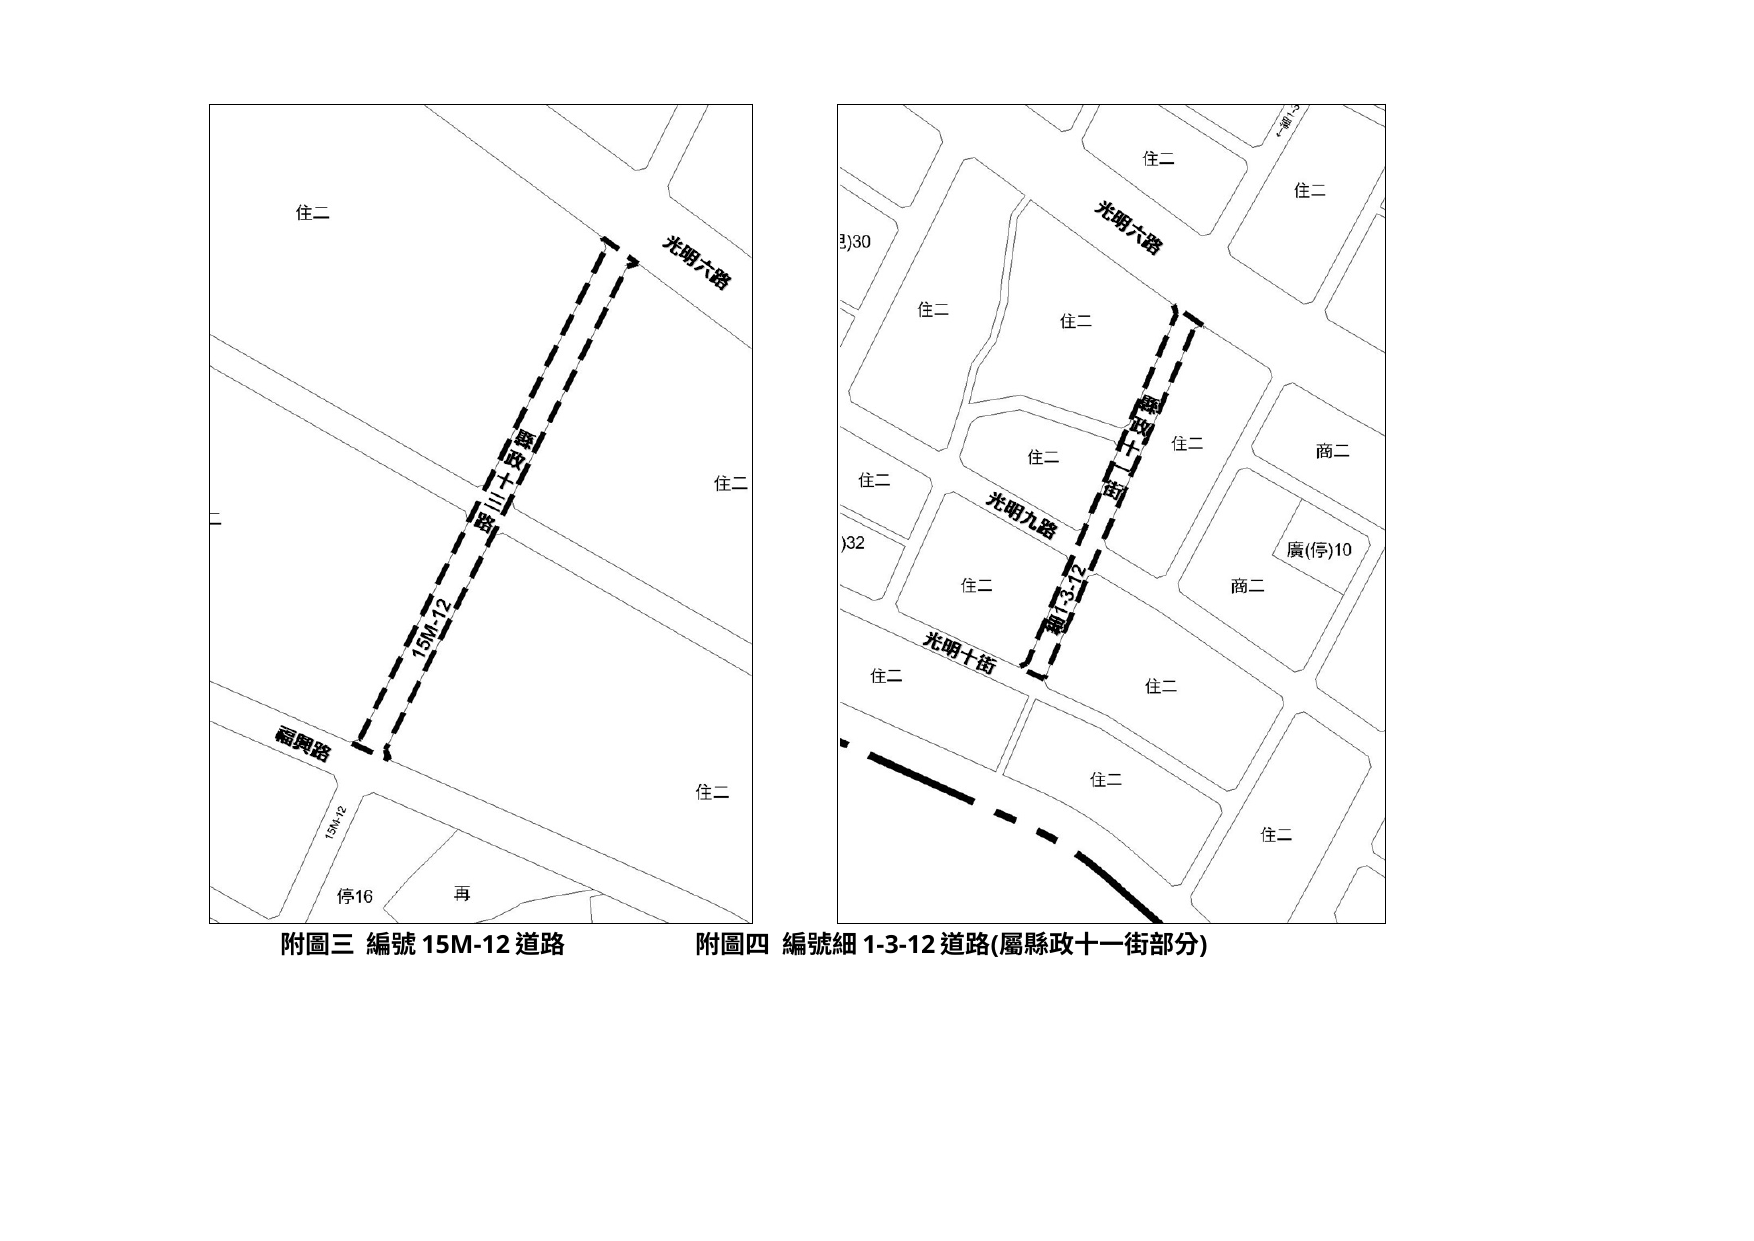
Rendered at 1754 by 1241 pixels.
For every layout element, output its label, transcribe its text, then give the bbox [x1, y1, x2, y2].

picture [838, 105, 1385, 923]
text 附圖三 編號15M-12道路 附圖四 編號細1-3-12道路(屬縣政十一街部分) [150, 924, 1604, 960]
picture [210, 105, 752, 923]
